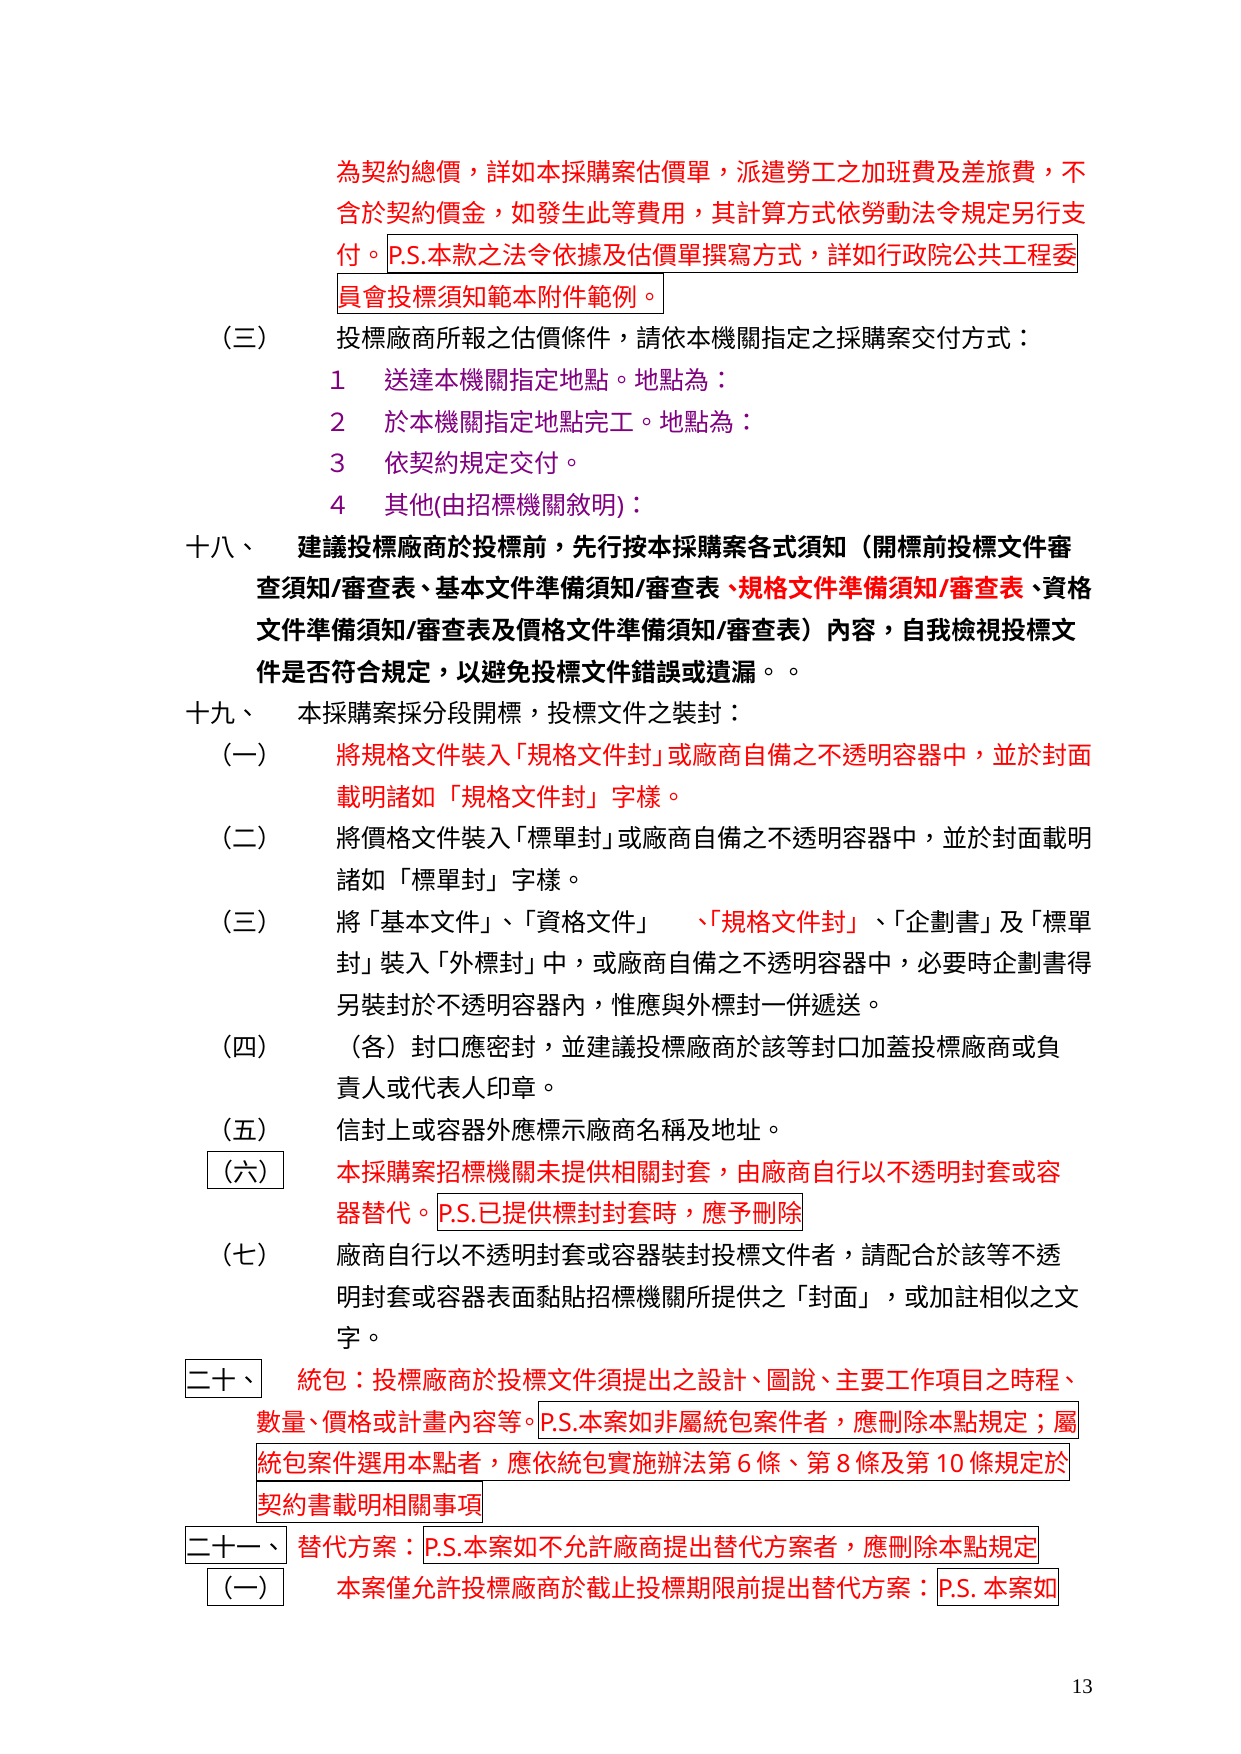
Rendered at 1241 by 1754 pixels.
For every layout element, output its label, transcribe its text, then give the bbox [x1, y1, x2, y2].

subtitle 統包：投標廠商於投標文件須提出之設計、圖說、主要工作項目之時程、數量、價格或計畫內容等。P.S.本案如非屬統包案件者，應刪除本點規定；屬統包案件選用本點者，應依統包實施辦法第6條、第8條及第10條規定於契約書載明相關事項 [185, 1356, 1079, 1523]
subtitle 將「基本文件」、「資格文件」、「規格文件封」、「企劃書」及「標單封」裝入「外標封」中，或廠商自備之不透明容器中，必要時企劃書得另裝封於不透明容器內，惟應與外標封一併遞送。 [207, 898, 1092, 1023]
subtitle 建議投標廠商於投標前，先行按本採購案各式須知（開標前投標文件審查須知/審查表、基本文件準備須知/審查表、規格文件準備須知/審查表、資格文件準備須知/審查表及價格文件準備須知/審查表）內容，自我檢視投標文件是否符合規定，以避免投標文件錯誤或遺漏。。 [185, 523, 1092, 689]
subtitle 將規格文件裝入「規格文件封」或廠商自備之不透明容器中，並於封面載明諸如「規格文件封」字樣。 [207, 731, 1092, 814]
subtitle 本採購案採分段開標，投標文件之裝封： [185, 689, 1092, 731]
subtitle 本案僅允許投標廠商於截止投標期限前提出替代方案：P.S. 本案如 [207, 1564, 1079, 1606]
subtitle 其他(由招標機關敘明)： [325, 481, 1092, 523]
subtitle 於本機關指定地點完工。地點為： [325, 398, 1092, 439]
subtitle 替代方案：P.S.本案如不允許廠商提出替代方案者，應刪除本點規定 [185, 1523, 1079, 1564]
subtitle 本採購案招標機關未提供相關封套，由廠商自行以不透明封套或容器替代。P.S.已提供標封封套時，應予刪除 [207, 1148, 1079, 1231]
subtitle 投標廠商所報之估價條件，請依本機關指定之採購案交付方式： [207, 314, 1092, 356]
subtitle 將價格文件裝入「標單封」或廠商自備之不透明容器中，並於封面載明諸如「標單封」字樣。 [207, 814, 1092, 898]
subtitle 為契約總價，詳如本採購案估價單，派遣勞工之加班費及差旅費，不含於契約價金，如發生此等費用，其計算方式依勞動法令規定另行支付。P.S.本款之法令依據及估價單撰寫方式，詳如行政院公共工程委員會投標須知範本附件範例。 [207, 148, 1092, 314]
subtitle 送達本機關指定地點。地點為： [325, 356, 1092, 398]
subtitle （各）封口應密封，並建議投標廠商於該等封口加蓋投標廠商或負責人或代表人印章。 [207, 1023, 1079, 1106]
subtitle 依契約規定交付。 [325, 439, 1092, 481]
subtitle 信封上或容器外應標示廠商名稱及地址。 [207, 1106, 1079, 1148]
subtitle 廠商自行以不透明封套或容器裝封投標文件者，請配合於該等不透明封套或容器表面黏貼招標機關所提供之「封面」，或加註相似之文字。 [207, 1231, 1079, 1356]
